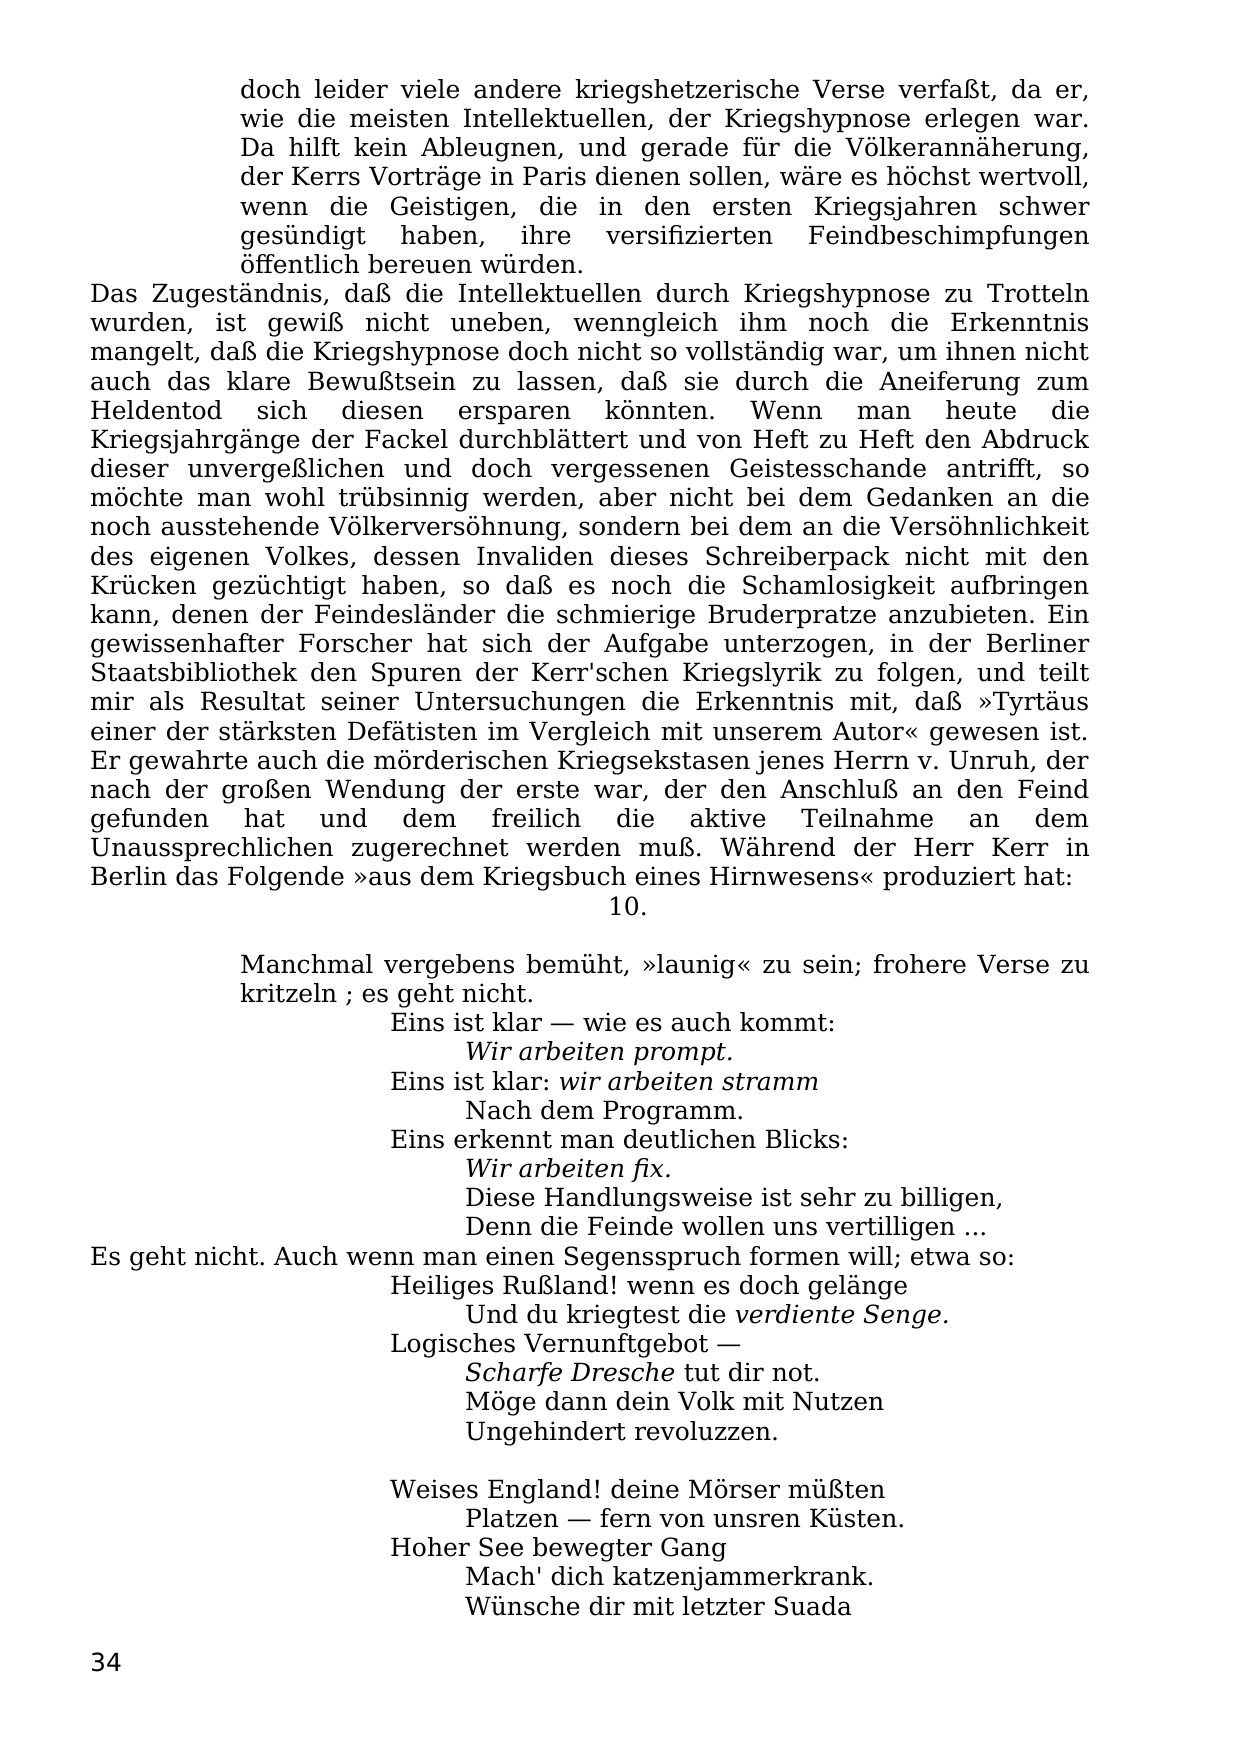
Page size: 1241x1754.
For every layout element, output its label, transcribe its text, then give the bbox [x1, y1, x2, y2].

text Wir arbeiten fix. [390, 1154, 1091, 1183]
text doch leider viele andere kriegshetzerische Verse verfaßt, da er, wie die meisten Intellektuellen, der Kriegshypnose erlegen war. Da hilft kein Ableugnen, und gerade für die Völkerannäherung, der Kerrs Vorträge in Paris dienen sollen, wäre es höchst wertvoll, wenn die Geistigen, die in den ersten Kriegsjahren schwer gesündigt haben, ihre versifizierten Feindbeschimpfungen öffentlich bereuen würden. [240, 75, 1091, 279]
text Logisches Vernunftgebot — [390, 1329, 1091, 1358]
text Diese Handlungsweise ist sehr zu billigen, [390, 1183, 1091, 1212]
text Wünsche dir mit letzter Suada [390, 1592, 1091, 1621]
text Möge dann dein Volk mit Nutzen [390, 1387, 1091, 1417]
text Es geht nicht. Auch wenn man einen Segensspruch formen will; etwa so: [90, 1242, 1091, 1271]
text Scharfe Dresche tut dir not. [390, 1358, 1091, 1387]
text Und du kriegtest die verdiente Senge. [390, 1300, 1091, 1329]
text Heiliges Rußland! wenn es doch gelänge [390, 1271, 1091, 1300]
text 10. [90, 892, 1091, 921]
text Eins erkennt man deutlichen Blicks: [390, 1125, 1091, 1154]
text Weises England! deine Mörser müßten [390, 1475, 1091, 1504]
text Wir arbeiten prompt. [390, 1037, 1091, 1067]
text Eins ist klar: wir arbeiten stramm [390, 1067, 1091, 1096]
text Eins ist klar — wie es auch kommt: [390, 1008, 1091, 1037]
text Denn die Feinde wollen uns vertilligen ... [390, 1212, 1091, 1242]
text Manchmal vergebens bemüht, »launig« zu sein; frohere Verse zu kritzeln ; es geht nicht. [240, 950, 1091, 1008]
text Hoher See bewegter Gang [390, 1533, 1091, 1562]
text Das Zugeständnis, daß die Intellektuellen durch Kriegshypnose zu Trotteln wurden, ist gewiß nicht uneben, wenngleich ihm noch die Erkenntnis mangelt, daß die Kriegshypnose doch nicht so vollständig war, um ihnen nicht auch das klare Bewußtsein zu lassen, daß sie durch die Aneiferung zum Heldentod sich diesen ersparen könnten. Wenn man heute die Kriegsjahrgänge der Fackel durchblättert und von Heft zu Heft den Abdruck dieser unvergeßlichen und doch vergessenen Geistesschande antrifft, so möchte man wohl trübsinnig werden, aber nicht bei dem Gedanken an die noch ausstehende Völkerversöhnung, sondern bei dem an die Versöhnlichkeit des eigenen Volkes, dessen Invaliden dieses Schreiberpack nicht mit den Krücken gezüchtigt haben, so daß es noch die Schamlosigkeit aufbringen kann, denen der Feindesländer die schmierige Bruderpratze anzubieten. Ein gewissenhafter Forscher hat sich der Aufgabe unterzogen, in der Berliner Staatsbibliothek den Spuren der Kerr'schen Kriegslyrik zu folgen, und teilt mir als Resultat seiner Untersuchungen die Erkenntnis mit, daß »Tyrtäus einer der stärksten Defätisten im Vergleich mit unserem Autor« gewesen ist. Er gewahrte auch die mörderischen Kriegsekstasen jenes Herrn v. Unruh, der nach der großen Wendung der erste war, der den Anschluß an den Feind gefunden hat und dem freilich die aktive Teilnahme an dem Unaussprechlichen zugerechnet werden muß. Während der Herr Kerr in Berlin das Folgende »aus dem Kriegsbuch eines Hirnwesens« produziert hat: [90, 279, 1091, 892]
text Mach' dich katzenjammerkrank. [390, 1562, 1091, 1592]
text Nach dem Programm. [390, 1096, 1091, 1125]
text Ungehindert revoluzzen. [390, 1417, 1091, 1446]
text Platzen — fern von unsren Küsten. [390, 1504, 1091, 1533]
